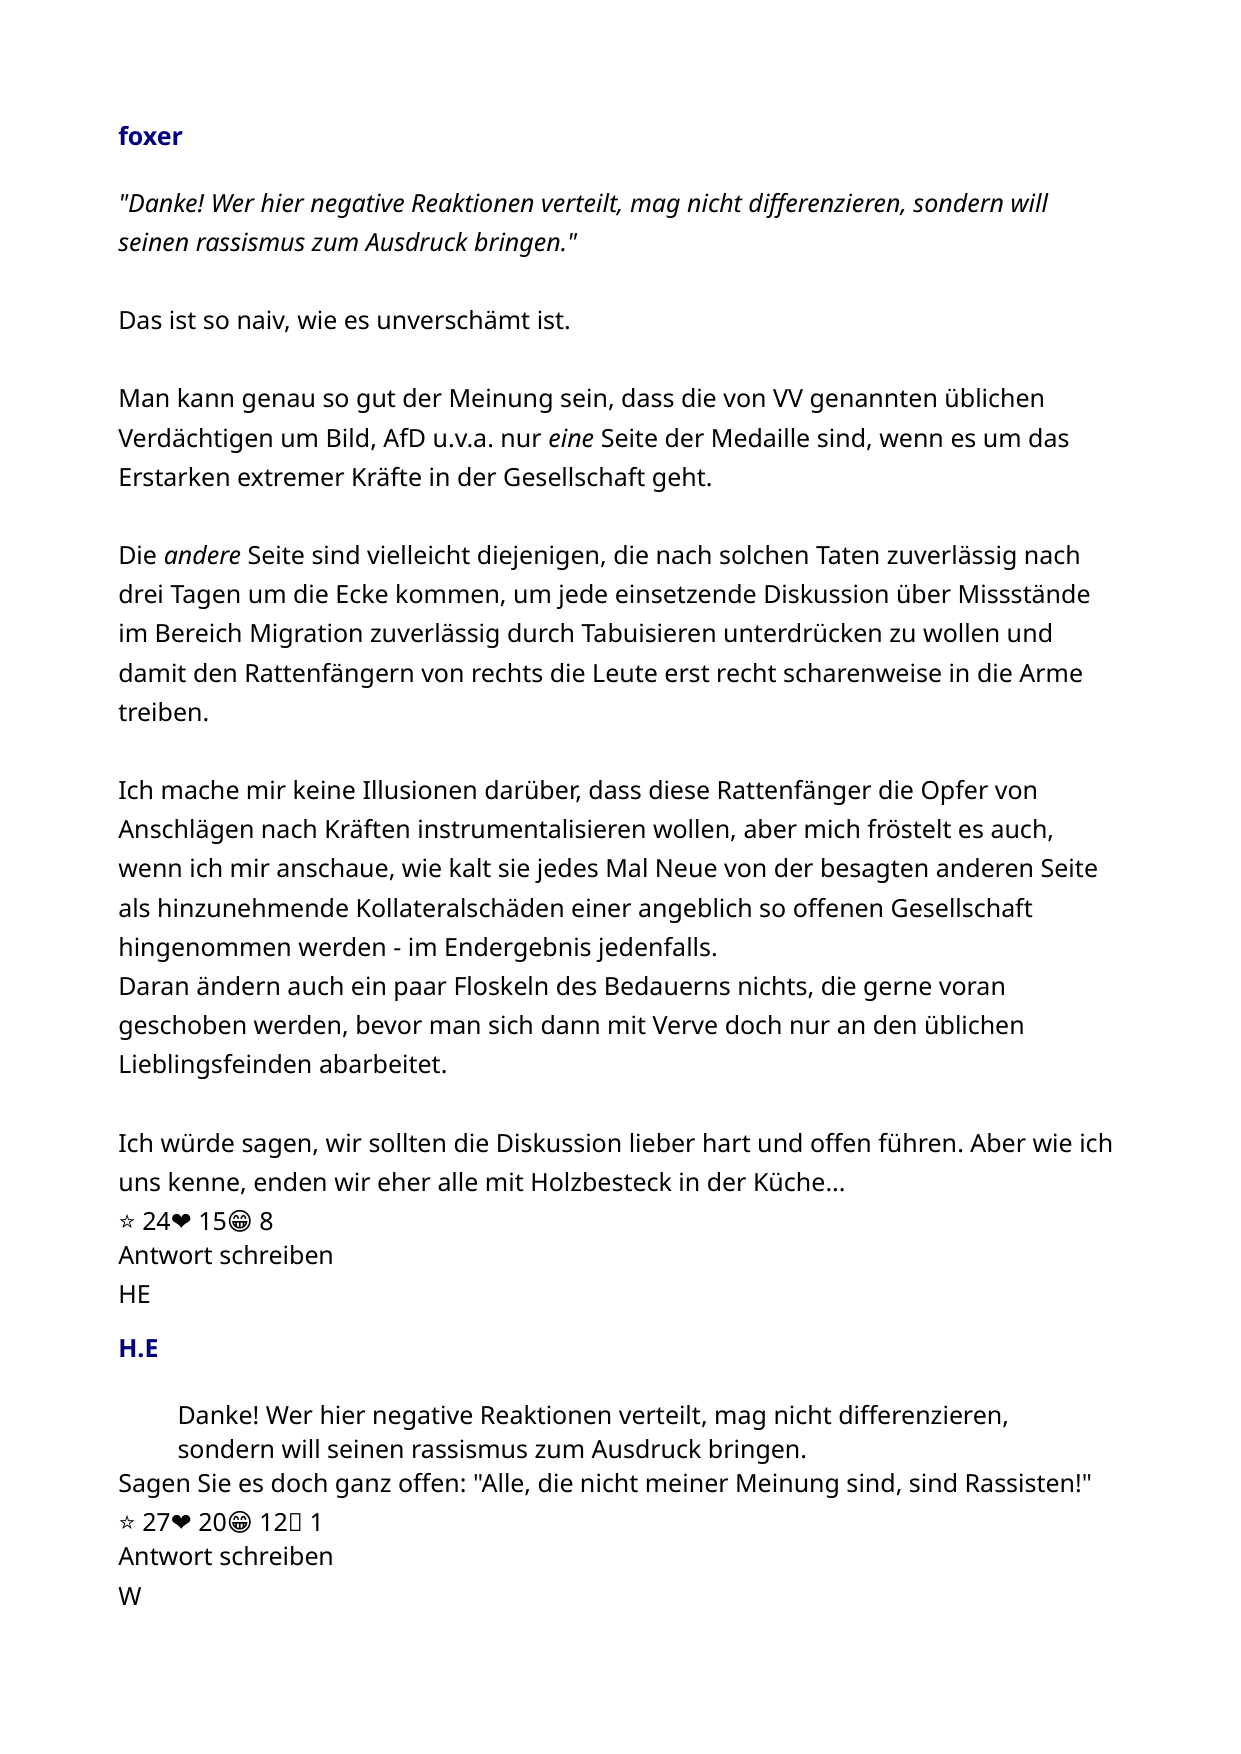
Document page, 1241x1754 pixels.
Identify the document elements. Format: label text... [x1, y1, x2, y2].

text ⭐️ 24❤️ 15😁 8 [118, 1203, 1122, 1238]
subtitle H.E [118, 1331, 1122, 1364]
text HE [118, 1277, 1122, 1311]
text ⭐️ 27❤️ 20😁 12🤨 1 [118, 1505, 1122, 1539]
text "Danke! Wer hier negative Reaktionen verteilt, mag nicht differenzieren, sondern will seinen rassismus zum Ausdruck bringen." Das ist so naiv, wie es unverschämt ist. Man kann genau so gut der Meinung sein, dass die von VV genannten üblichen Verdächtigen um Bild, AfD u.v.a. nur eine Seite der Medaille sind, wenn es um das Erstarken extremer Kräfte in der Gesellschaft geht. Die andere Seite sind vielleicht diejenigen, die nach solchen Taten zuverlässig nach drei Tagen um die Ecke kommen, um jede einsetzende Diskussion über Missstände im Bereich Migration zuverlässig durch Tabuisieren unterdrücken zu wollen und damit den Rattenfängern von rechts die Leute erst recht scharenweise in die Arme treiben. Ich mache mir keine Illusionen darüber, dass diese Rattenfänger die Opfer von Anschlägen nach Kräften instrumentalisieren wollen, aber mich fröstelt es auch, wenn ich mir anschaue, wie kalt sie jedes Mal Neue von der besagten anderen Seite als hinzunehmende Kollateralschäden einer angeblich so offenen Gesellschaft hingenommen werden - im Endergebnis jedenfalls. [118, 185, 1122, 963]
text Antwort schreiben [118, 1238, 1122, 1272]
subtitle foxer [118, 118, 1122, 152]
text W [118, 1578, 1122, 1612]
text Antwort schreiben [118, 1539, 1122, 1573]
text Danke! Wer hier negative Reaktionen verteilt, mag nicht differenzieren, sondern will seinen rassismus zum Ausdruck bringen. [177, 1398, 1063, 1466]
text Sagen Sie es doch ganz offen: "Alle, die nicht meiner Meinung sind, sind Rassisten!" [118, 1466, 1122, 1500]
text Daran ändern auch ein paar Floskeln des Bedauerns nichts, die gerne voran geschoben werden, bevor man sich dann mit Verve doch nur an den üblichen Lieblingsfeinden abarbeitet. Ich würde sagen, wir sollten die Diskussion lieber hart und offen führen. Aber wie ich uns kenne, enden wir eher alle mit Holzbesteck in der Küche... [118, 968, 1122, 1198]
